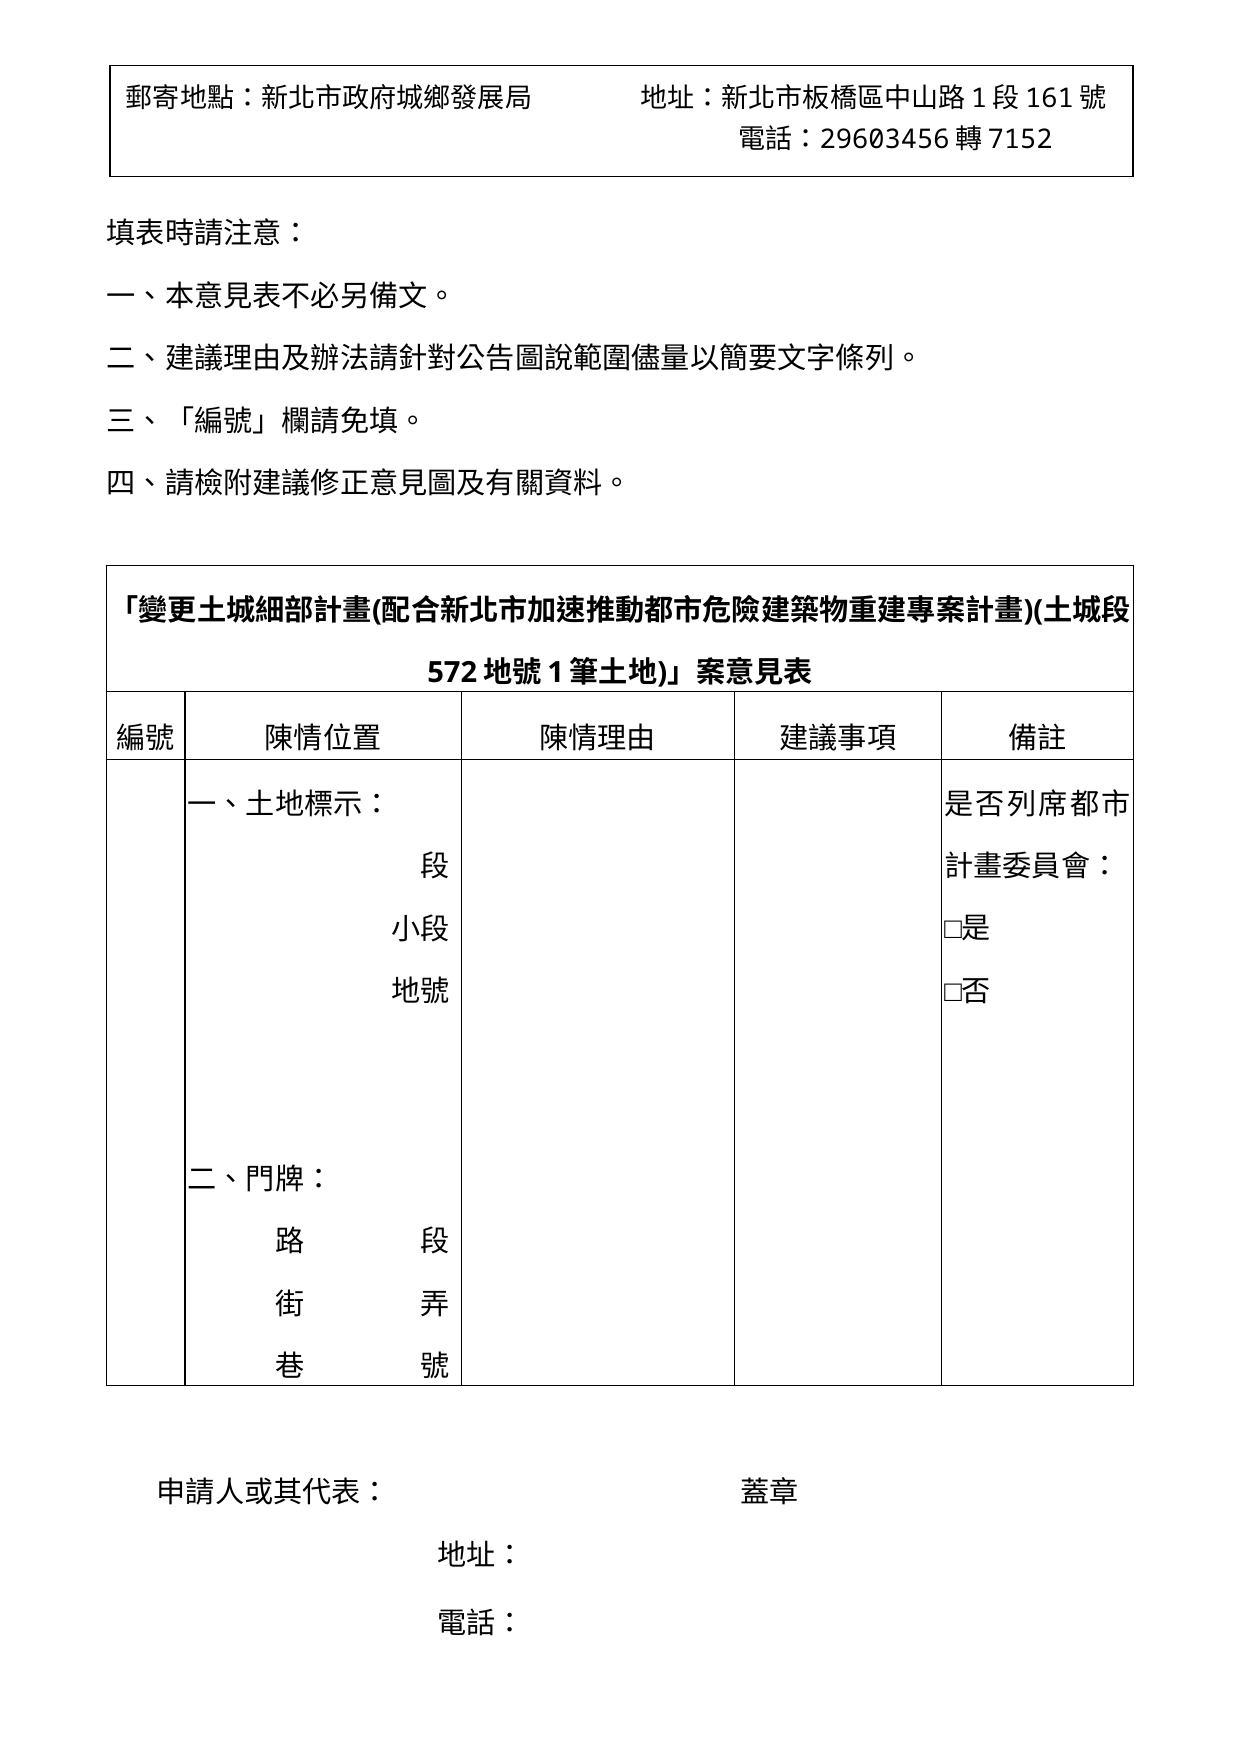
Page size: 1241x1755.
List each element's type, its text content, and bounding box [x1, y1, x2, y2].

table_cell 陳情理由 [462, 692, 734, 759]
table_cell 陳情位置 [186, 692, 461, 759]
table_cell 是否列席都市計畫委員會： □是 □否 [942, 760, 1133, 1385]
table_cell [735, 760, 941, 1385]
table_header 「變更土城細部計畫(配合新北市加速推動都市危險建築物重建專案計畫)(土城段572地號1筆土地)」案意見表 [107, 566, 1133, 691]
text 申請人或其代表： 蓋章 [127, 1448, 1134, 1511]
text 四、請檢附建議修正意見圖及有關資料。 [106, 439, 1134, 502]
text 電話： [387, 1579, 1134, 1642]
table_cell 一、土地標示： 段 小段 地號 二、門牌： 路 段 街 弄 巷 號 [186, 760, 461, 1385]
table_cell 編號 [107, 692, 184, 759]
text 地址： [387, 1511, 1134, 1573]
text 一、本意見表不必另備文。 [106, 252, 1134, 314]
table_cell [107, 760, 184, 1385]
text 填表時請注意： [106, 189, 1134, 252]
text 郵寄地點：新北市政府城鄉發展局 地址：新北市板橋區中山路1段161號 [126, 74, 1117, 115]
text 二、建議理由及辦法請針對公告圖說範圍儘量以簡要文字條列。 [106, 314, 1134, 377]
table_cell 備註 [942, 692, 1133, 759]
table_cell 建議事項 [735, 692, 941, 759]
table_cell [462, 760, 734, 1385]
text 電話：29603456轉7152 [126, 115, 1117, 157]
text 三、「編號」欄請免填。 [106, 377, 1134, 439]
